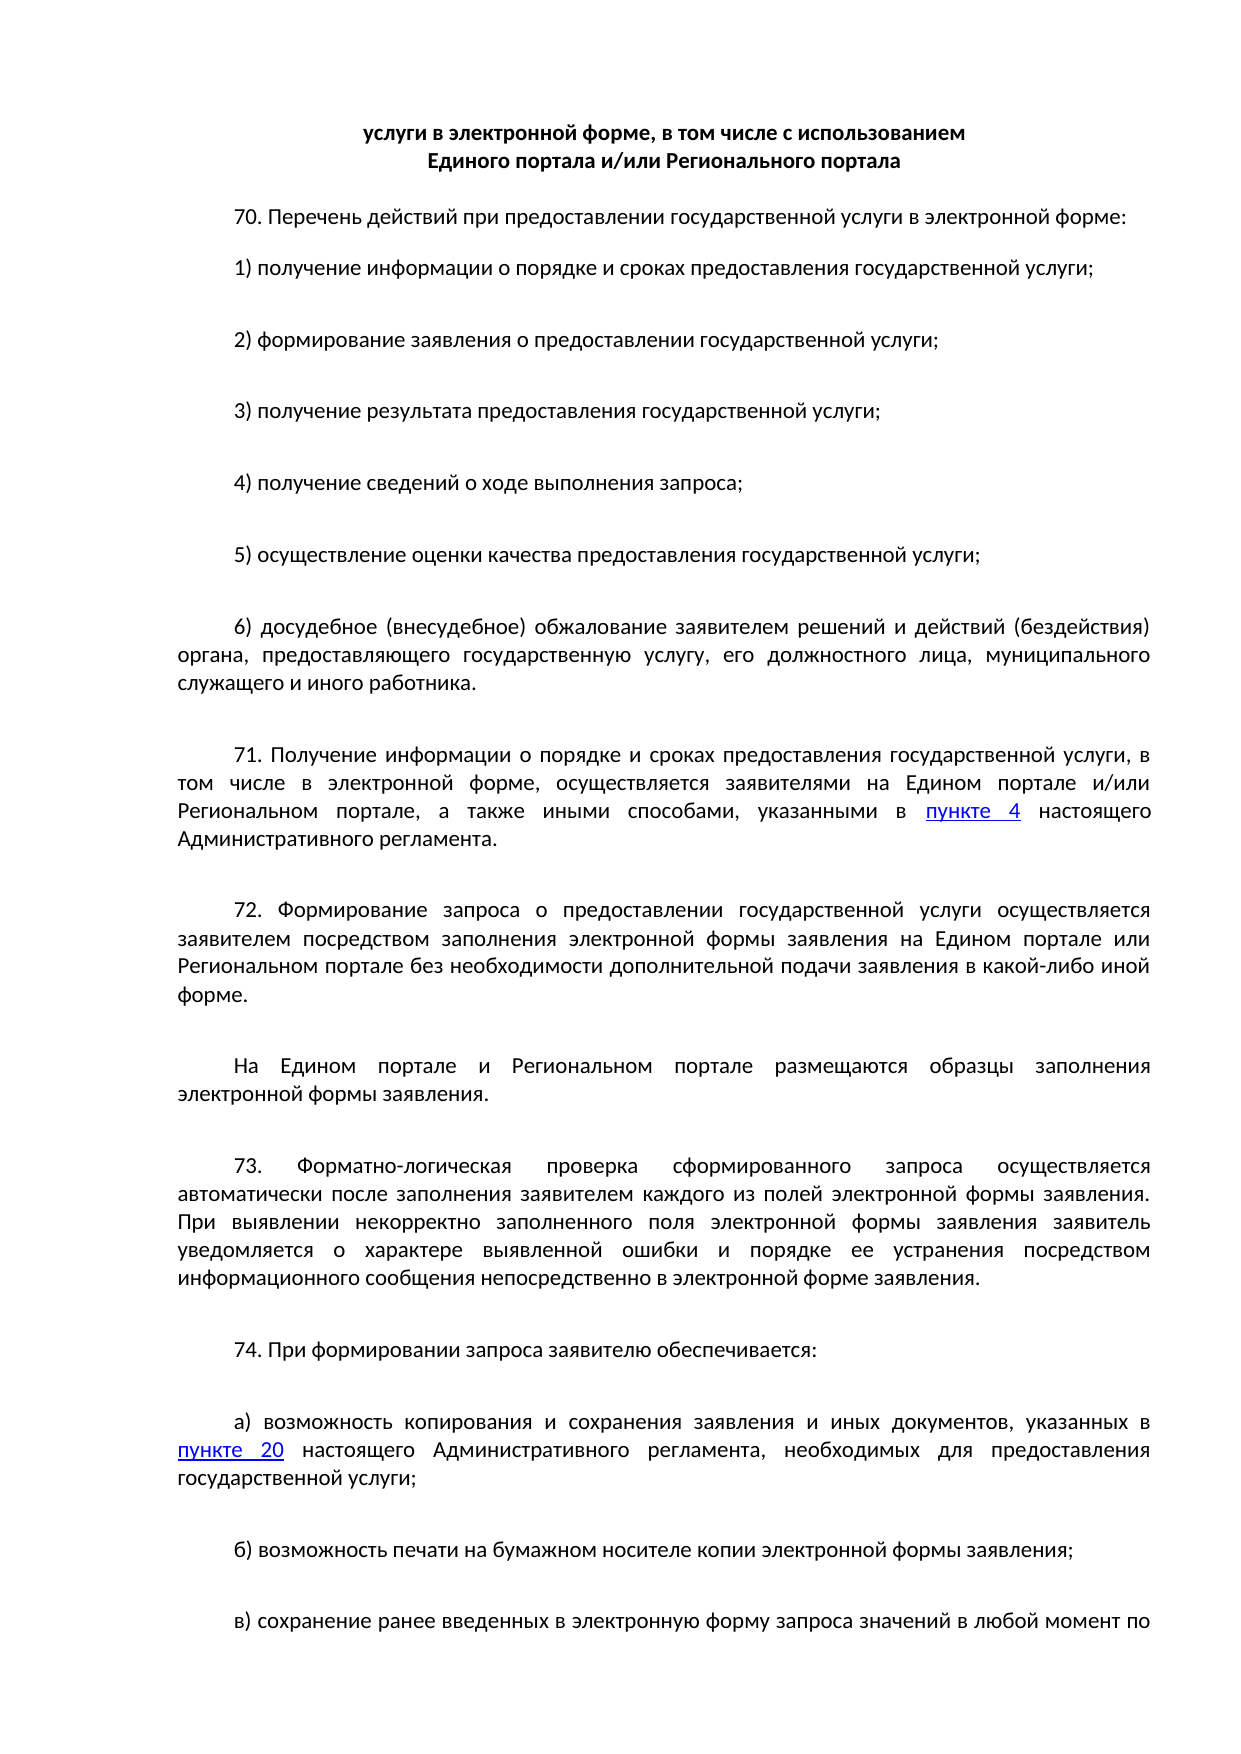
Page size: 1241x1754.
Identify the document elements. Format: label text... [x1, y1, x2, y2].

text 4) получение сведений о ходе выполнения запроса; [177, 468, 1152, 496]
title Единого портала и/или Регионального портала [177, 146, 1152, 174]
title услуги в электронной форме, в том числе с использованием [177, 118, 1152, 146]
text 2) формирование заявления о предоставлении государственной услуги; [177, 325, 1152, 353]
text 71. Получение информации о порядке и сроках предоставления государственной услуги, в том числе в электронной форме, осуществляется заявителями на Едином портале и/или Региональном портале, а также иными способами, указанными в пункте 4 настоящего Административного регламента. [177, 740, 1152, 852]
text 74. При формировании запроса заявителю обеспечивается: [177, 1335, 1152, 1363]
text 72. Формирование запроса о предоставлении государственной услуги осуществляется заявителем посредством заполнения электронной формы заявления на Едином портале или Региональном портале без необходимости дополнительной подачи заявления в какой-либо иной форме. [177, 896, 1152, 1008]
text в) сохранение ранее введенных в электронную форму запроса значений в любой момент по [177, 1606, 1152, 1634]
text 3) получение результата предоставления государственной услуги; [177, 397, 1152, 425]
text На Едином портале и Региональном портале размещаются образцы заполнения электронной формы заявления. [177, 1051, 1152, 1107]
text 1) получение информации о порядке и сроках предоставления государственной услуги; [177, 253, 1152, 281]
text а) возможность копирования и сохранения заявления и иных документов, указанных в пункте 20 настоящего Административного регламента, необходимых для предоставления государственной услуги; [177, 1407, 1152, 1491]
text 5) осуществление оценки качества предоставления государственной услуги; [177, 540, 1152, 568]
text 73. Форматно-логическая проверка сформированного запроса осуществляется автоматически после заполнения заявителем каждого из полей электронной формы заявления. При выявлении некорректно заполненного поля электронной формы заявления заявитель уведомляется о характере выявленной ошибки и порядке ее устранения посредством информационного сообщения непосредственно в электронной форме заявления. [177, 1151, 1152, 1291]
text б) возможность печати на бумажном носителе копии электронной формы заявления; [177, 1535, 1152, 1563]
text 70. Перечень действий при предоставлении государственной услуги в электронной форме: [177, 202, 1152, 230]
text 6) досудебное (внесудебное) обжалование заявителем решений и действий (бездействия) органа, предоставляющего государственную услугу, его должностного лица, муниципального служащего и иного работника. [177, 612, 1152, 696]
